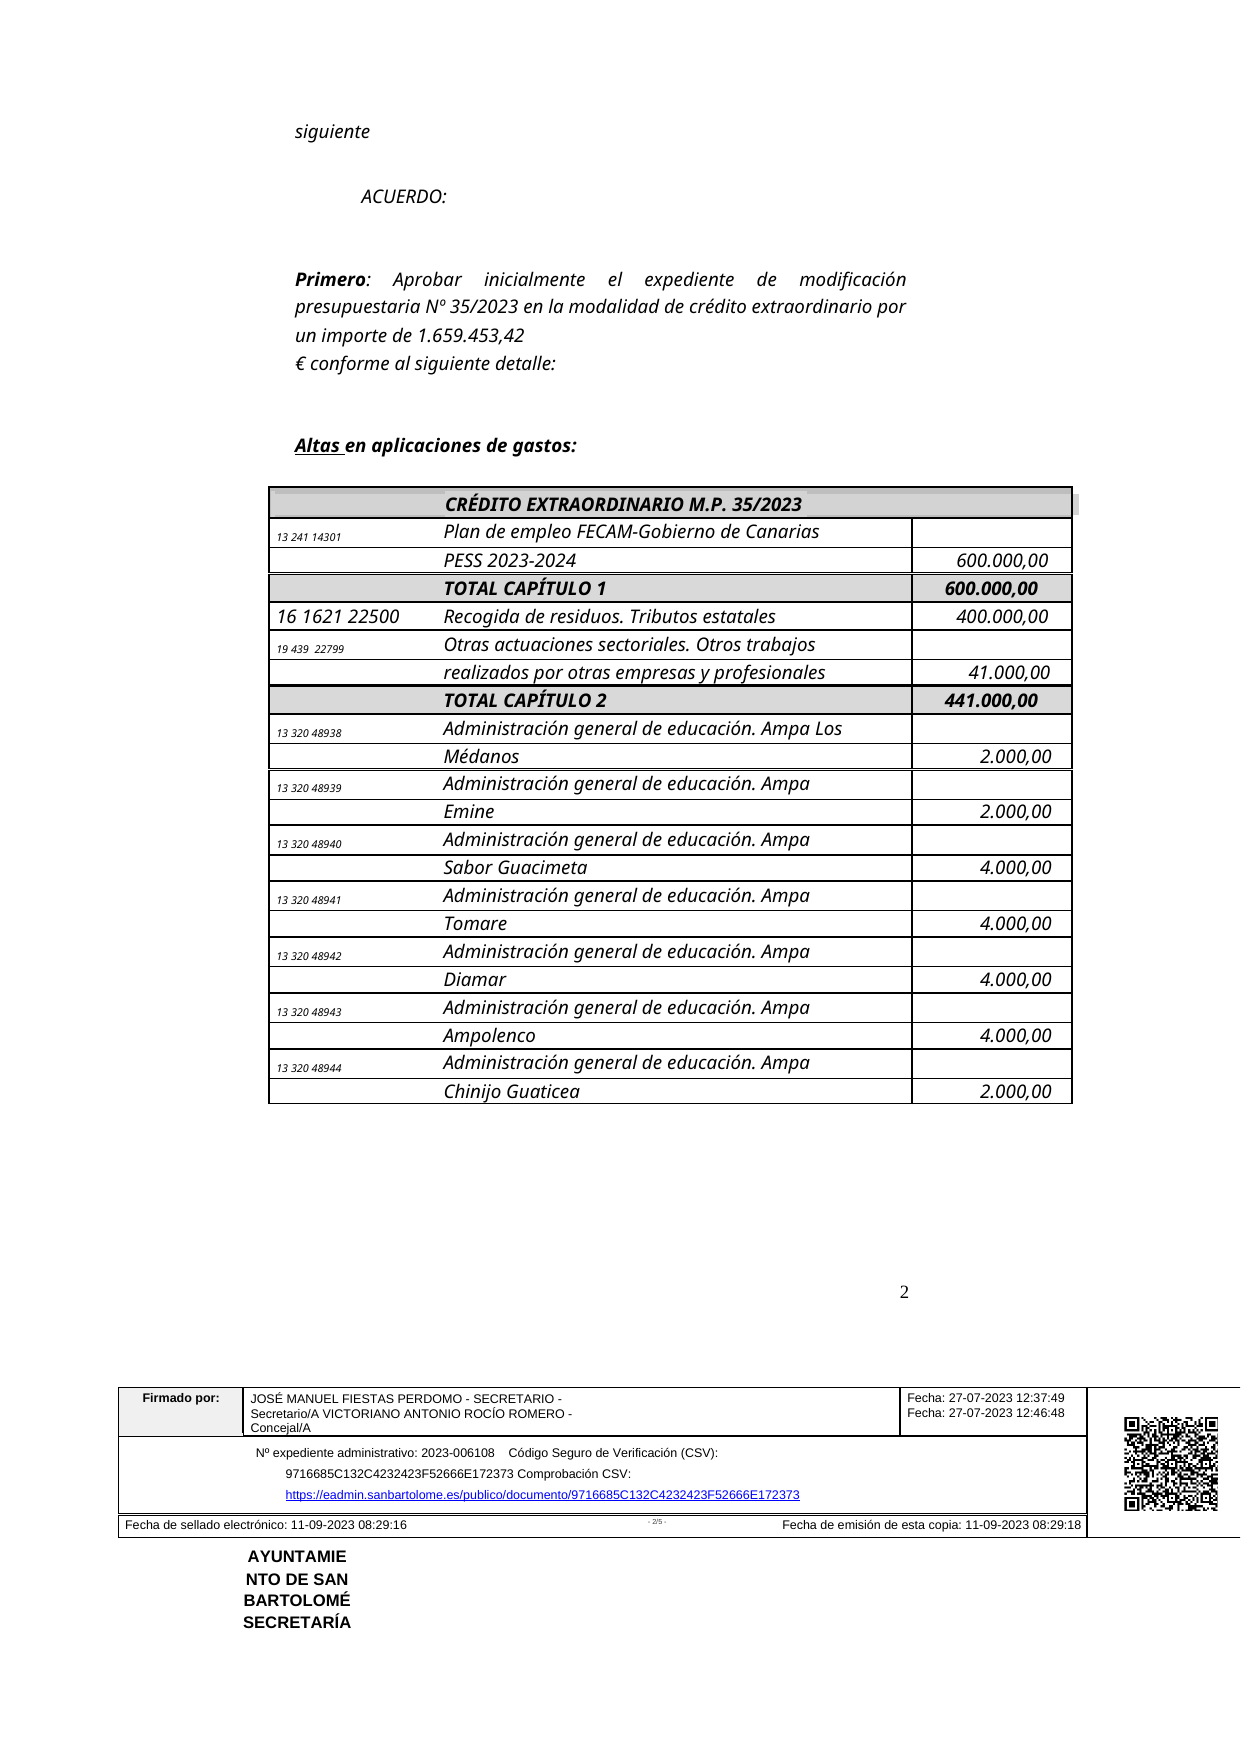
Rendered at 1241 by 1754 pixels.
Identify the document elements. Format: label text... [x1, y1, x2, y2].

text € conforme al siguiente detalle: [295, 350, 1122, 375]
table_cell [913, 715, 1071, 743]
table_cell 41.000,00 [913, 660, 1071, 684]
table_cell 13 320 48938 Administración general de educación. Ampa Los [270, 715, 911, 743]
table_cell [913, 882, 1071, 910]
table_cell 2.000,00 [913, 744, 1071, 768]
table_cell 4.000,00 [913, 856, 1071, 880]
table_cell Diamar [270, 967, 911, 992]
table_cell 2.000,00 [913, 800, 1071, 824]
table_cell Emine [270, 800, 911, 824]
table_cell 13 320 48944 Administración general de educación. Ampa [270, 1050, 911, 1078]
table_cell [913, 631, 1071, 659]
table_cell [913, 1050, 1071, 1078]
table_cell 13 320 48939 Administración general de educación. Ampa [270, 771, 911, 799]
table_cell 4.000,00 [913, 911, 1071, 936]
text Primero: Aprobar inicialmente el expediente de modificación presupuestaria Nº 35/2023 en la modalidad de crédito extraordinario por un importe de 1.659.453,42 [295, 266, 909, 347]
text Altas en aplicaciones de gastos: [295, 432, 1122, 458]
table_cell TOTAL CAPÍTULO 2 [270, 687, 911, 713]
table_cell 2.000,00 [913, 1079, 1071, 1103]
table_header Fecha: 27-07-2023 12:37:49 Fecha: 27-07-2023 12:46:48 [901, 1388, 1086, 1435]
table_cell 600.000,00 [913, 548, 1071, 572]
table_cell Chinijo Guaticea [270, 1079, 911, 1103]
table_cell Nº expediente administrativo: 2023-006108 Código Seguro de Verificación (CSV): 9716685C132C4232423F52666E172373 Comprobación CSV: https://eadmin.sanbartolome.es/publico/documento/9716685C132C4232423F52666E172373 [119, 1437, 1086, 1513]
table_cell 441.000,00 [913, 687, 1071, 713]
text 2 [118, 1281, 909, 1302]
text AYUNTAMIENTO DE SAN BARTOLOMÉ SECRETARÍA [242, 1547, 351, 1632]
text ACUERDO: [361, 184, 1025, 209]
table_header [1088, 1388, 1240, 1537]
table_cell 4.000,00 [913, 1023, 1071, 1048]
table_cell [913, 994, 1071, 1022]
table_cell 16 1621 22500 Recogida de residuos. Tributos estatales [270, 603, 911, 629]
table_cell [913, 771, 1071, 799]
table_cell 600.000,00 [913, 575, 1071, 601]
table_cell 19 439 22799 Otras actuaciones sectoriales. Otros trabajos [270, 631, 911, 659]
table_cell [913, 519, 1071, 547]
table_cell 13 320 48942 Administración general de educación. Ampa [270, 938, 911, 966]
table_header CRÉDITO EXTRAORDINARIO M.P. 35/2023 [270, 488, 1071, 517]
table_cell Fecha de sellado electrónico: 11-09-2023 08:29:16 - 2/5 - Fecha de emisión de esta copia: 11-09-2023 08:29:18 [119, 1516, 1086, 1537]
table_cell [913, 826, 1071, 854]
table_cell TOTAL CAPÍTULO 1 [270, 575, 911, 601]
table_cell 13 320 48941 Administración general de educación. Ampa [270, 882, 911, 910]
table_cell 400.000,00 [913, 603, 1071, 629]
text siguiente [295, 118, 908, 144]
table_cell 13 320 48940 Administración general de educación. Ampa [270, 826, 911, 854]
table_cell Sabor Guacimeta [270, 856, 911, 880]
table_cell Tomare [270, 911, 911, 936]
table_cell PESS 2023-2024 [270, 548, 911, 572]
table_cell 13 320 48943 Administración general de educación. Ampa [270, 994, 911, 1022]
table_cell [913, 938, 1071, 966]
table_cell 4.000,00 [913, 967, 1071, 992]
table_cell 13 241 14301 Plan de empleo FECAM-Gobierno de Canarias [270, 519, 911, 547]
table_cell Médanos [270, 744, 911, 768]
table_cell realizados por otras empresas y profesionales [270, 660, 911, 684]
table_header Firmado por: [119, 1388, 242, 1433]
table_header JOSÉ MANUEL FIESTAS PERDOMO - SECRETARIO - Secretario/A VICTORIANO ANTONIO ROCÍO ROMERO - Concejal/A [244, 1388, 899, 1435]
table_cell Ampolenco [270, 1023, 911, 1048]
